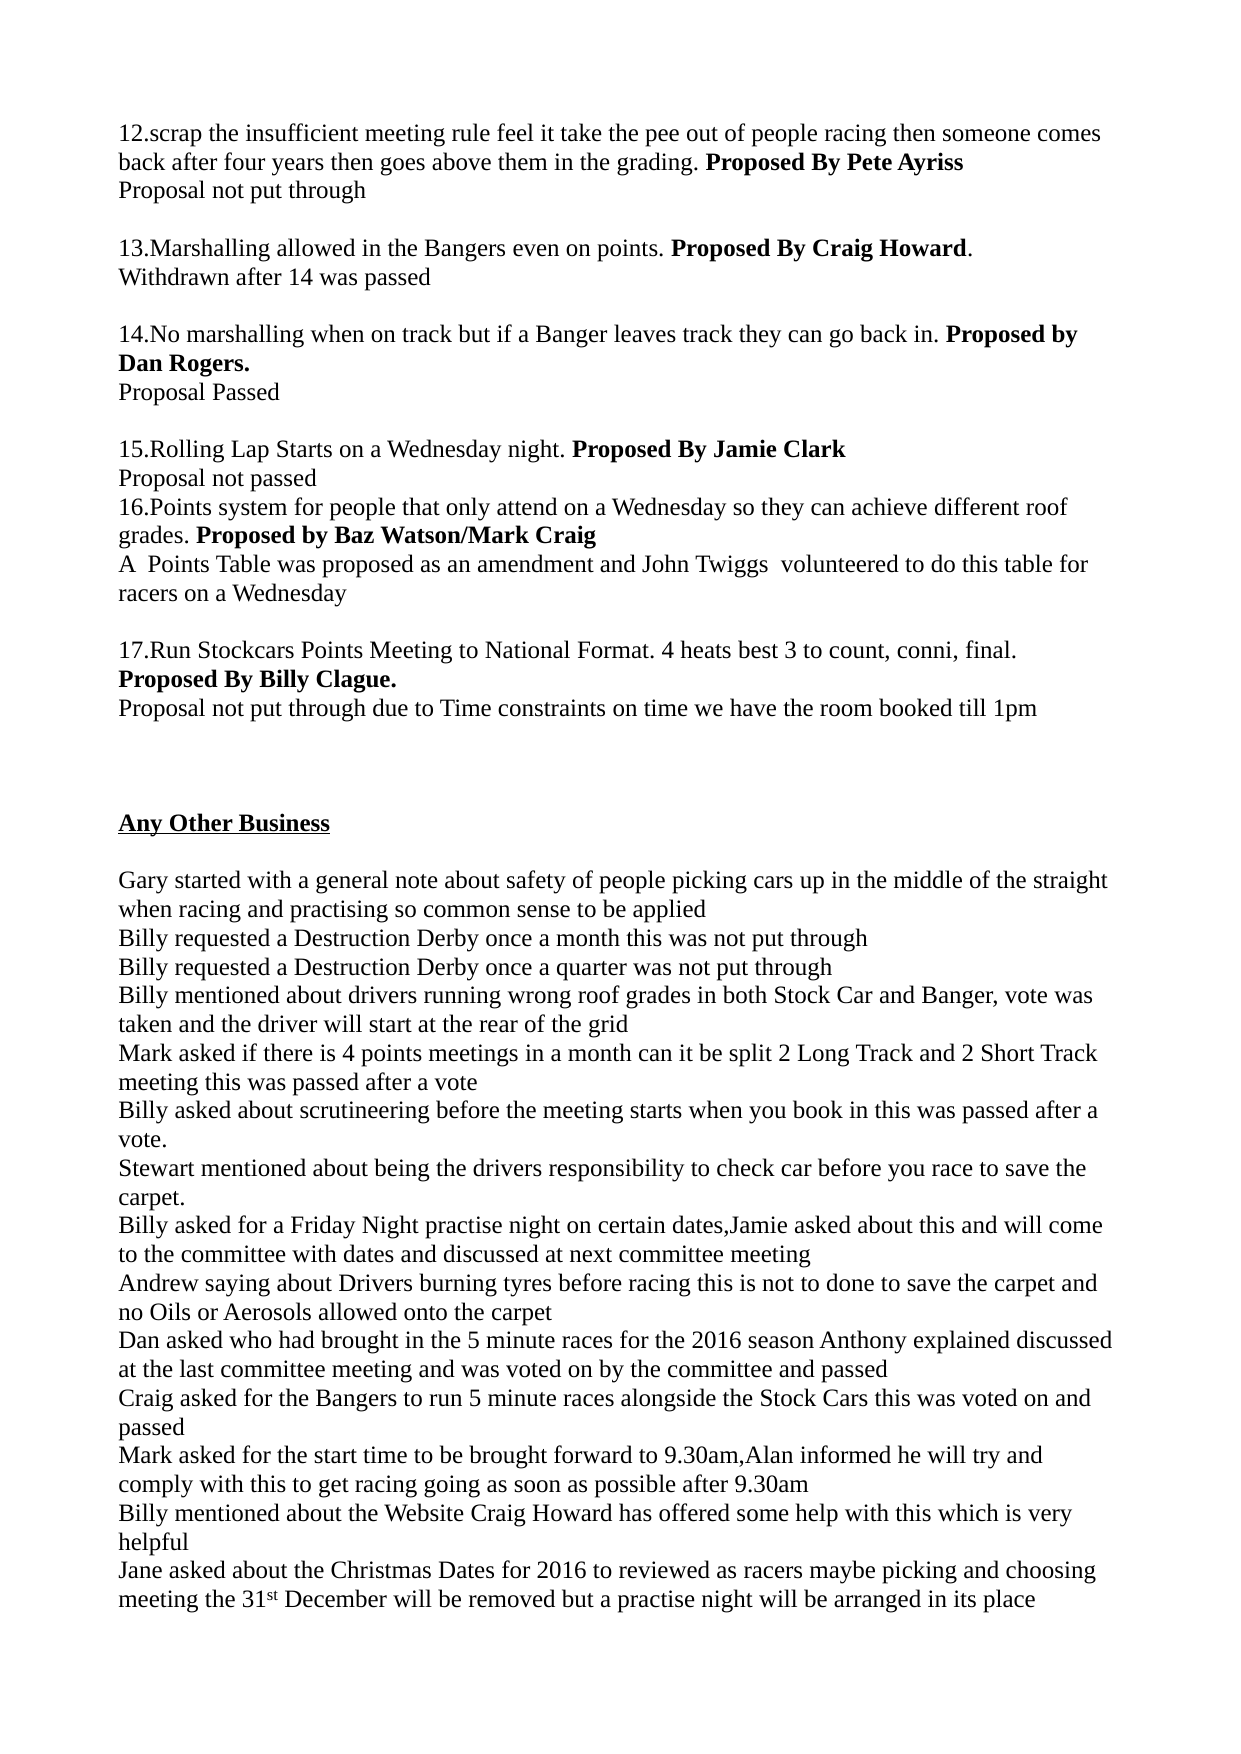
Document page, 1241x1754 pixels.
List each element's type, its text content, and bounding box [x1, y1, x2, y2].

text Withdrawn after 14 was passed [118, 262, 1122, 291]
list Points system for people that only attend on a Wednesday so they can achieve different roof grades. Proposed by Baz Watson/Mark Craig [118, 492, 1122, 549]
text Gary started with a general note about safety of people picking cars up in the middle of the straight when racing and practising so common sense to be applied [118, 866, 1122, 923]
list No marshalling when on track but if a Banger leaves track they can go back in. Proposed by Dan Rogers. [118, 319, 1122, 377]
list scrap the insufficient meeting rule feel it take the pee out of people racing then someone comes back after four years then goes above them in the grading. Proposed By Pete Ayriss [118, 118, 1122, 176]
text Andrew saying about Drivers burning tyres before racing this is not to done to save the carpet and no Oils or Aerosols allowed onto the carpet [118, 1268, 1122, 1326]
text Dan asked who had brought in the 5 minute races for the 2016 season Anthony explained discussed at the last committee meeting and was voted on by the committee and passed [118, 1326, 1122, 1383]
text Mark asked for the start time to be brought forward to 9.30am,Alan informed he will try and comply with this to get racing going as soon as possible after 9.30am [118, 1441, 1122, 1498]
text Stewart mentioned about being the drivers responsibility to check car before you race to save the carpet. [118, 1153, 1122, 1211]
text Proposal Passed [118, 377, 1122, 406]
text Craig asked for the Bangers to run 5 minute races alongside the Stock Cars this was voted on and passed [118, 1383, 1122, 1441]
list Marshalling allowed in the Bangers even on points. Proposed By Craig Howard. [118, 233, 1122, 262]
text Proposal not put through [118, 176, 1122, 204]
text Billy mentioned about drivers running wrong roof grades in both Stock Car and Banger, vote was taken and the driver will start at the rear of the grid [118, 981, 1122, 1038]
list Run Stockcars Points Meeting to National Format. 4 heats best 3 to count, conni, final. Proposed By Billy Clague. [118, 636, 1122, 693]
text Billy mentioned about the Website Craig Howard has offered some help with this which is very helpful [118, 1498, 1122, 1556]
text Billy asked for a Friday Night practise night on certain dates,Jamie asked about this and will come to the committee with dates and discussed at next committee meeting [118, 1211, 1122, 1268]
text Proposal not passed [118, 463, 1122, 492]
list Rolling Lap Starts on a Wednesday night. Proposed By Jamie Clark [118, 434, 1122, 463]
text Billy requested a Destruction Derby once a month this was not put through [118, 923, 1122, 952]
text Mark asked if there is 4 points meetings in a month can it be split 2 Long Track and 2 Short Track meeting this was passed after a vote [118, 1038, 1122, 1096]
text A Points Table was proposed as an amendment and John Twiggs volunteered to do this table for racers on a Wednesday [118, 549, 1122, 607]
text Billy requested a Destruction Derby once a quarter was not put through [118, 952, 1122, 981]
text Billy asked about scrutineering before the meeting starts when you book in this was passed after a vote. [118, 1096, 1122, 1153]
text Any Other Business [118, 808, 1122, 837]
text Jane asked about the Christmas Dates for 2016 to reviewed as racers maybe picking and choosing meeting the 31st December will be removed but a practise night will be arranged in its place [118, 1556, 1122, 1613]
text Proposal not put through due to Time constraints on time we have the room booked till 1pm [118, 693, 1122, 722]
